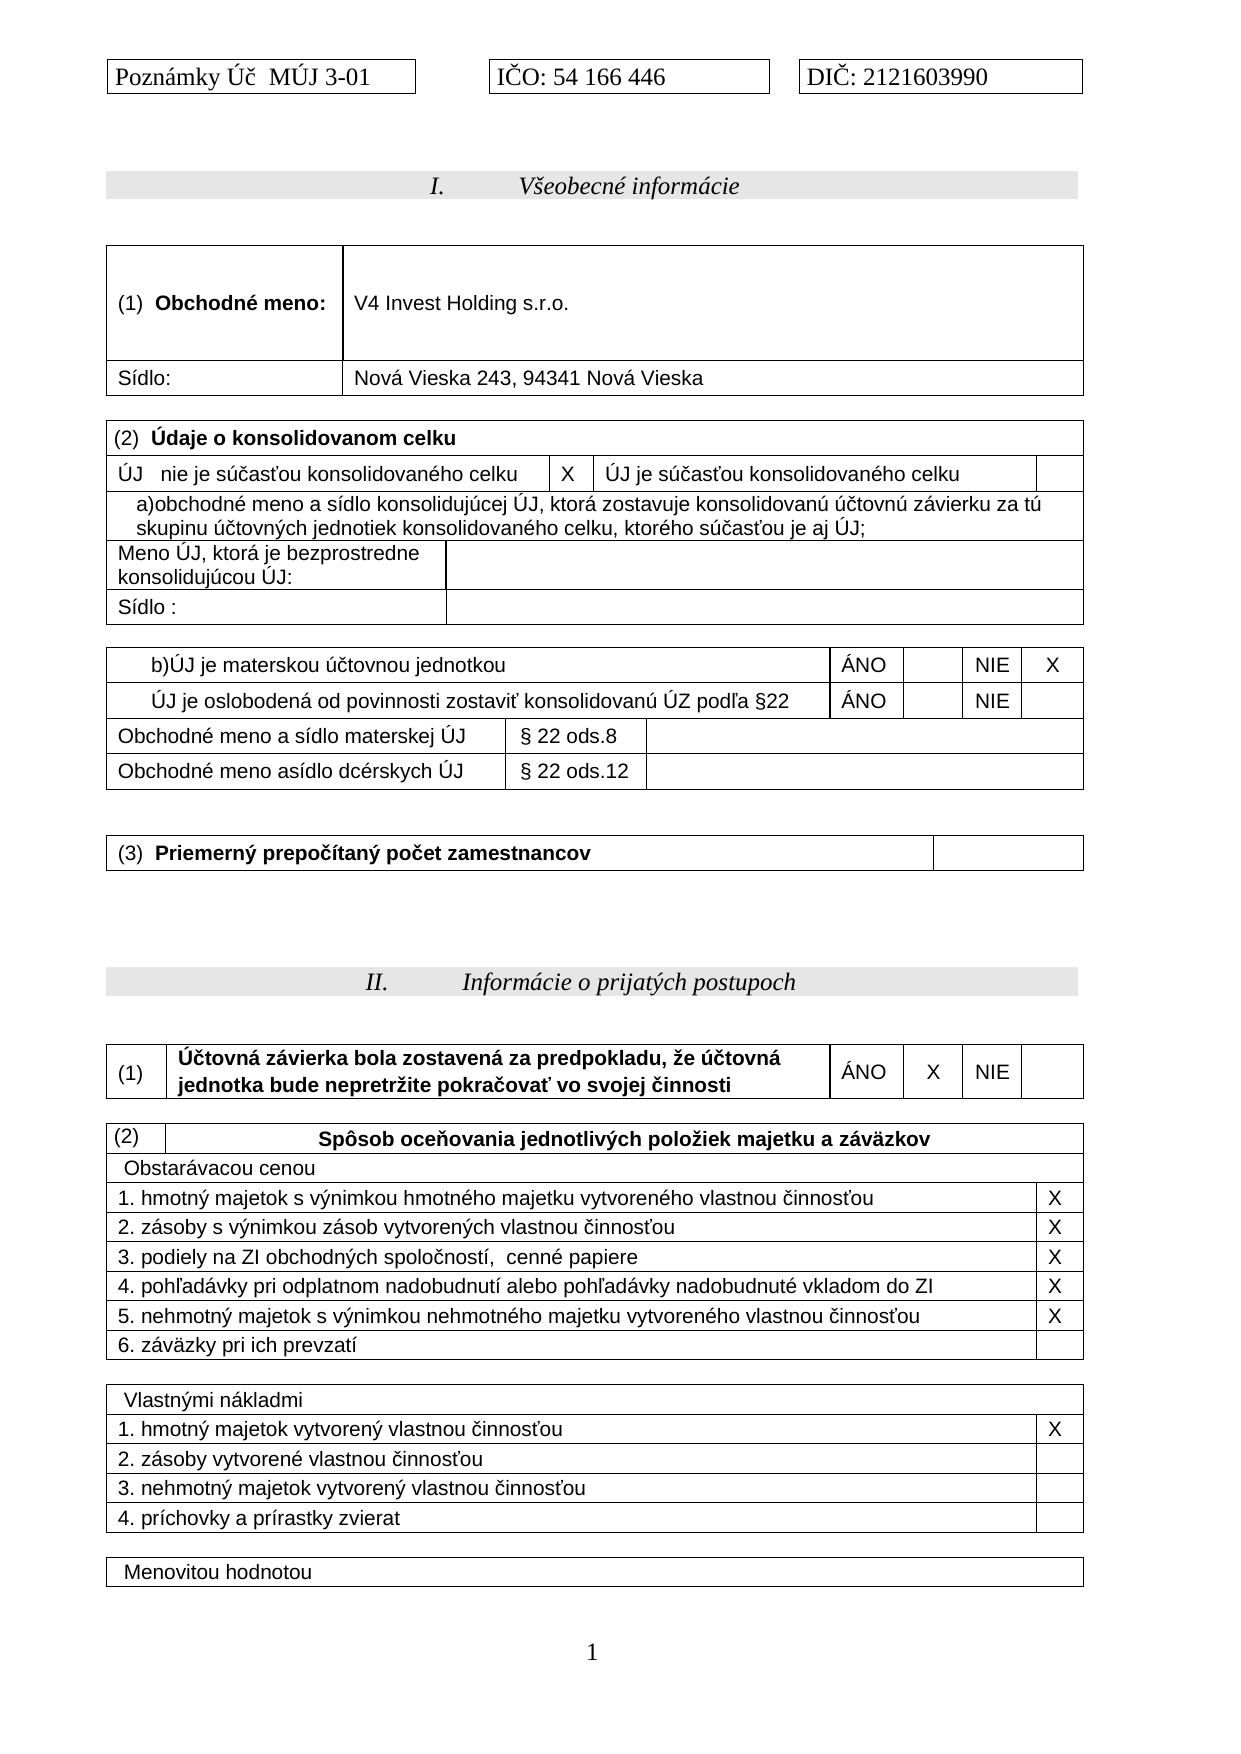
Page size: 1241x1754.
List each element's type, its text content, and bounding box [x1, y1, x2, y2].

table_cell NIE [963, 683, 1021, 718]
table_cell ÚJ je súčasťou konsolidovaného celku [594, 456, 1036, 491]
table_cell Obstarávacou cenou [107, 1154, 1083, 1182]
table_cell ÚJ nie je súčasťou konsolidovaného celku [107, 456, 549, 491]
table_header ÁNO [831, 1045, 903, 1098]
list Všeobecné informácie [106, 171, 1078, 199]
table_cell § 22 ods.8 [506, 719, 646, 753]
table_header [107, 1124, 165, 1153]
table_cell [1037, 1331, 1083, 1359]
table_cell a)obchodné meno a sídlo konsolidujúcej ÚJ, ktorá zostavuje konsolidovanú účtovnú závierku za tú skupinu účtovných jednotiek konsolidovaného celku, ktorého súčasťou je aj ÚJ; [107, 492, 1083, 540]
table_cell X [1037, 1183, 1083, 1212]
table_cell ÁNO [831, 683, 903, 718]
table_cell 2. zásoby s výnimkou zásob vytvorených vlastnou činnosťou [107, 1213, 1036, 1241]
table_header Priemerný prepočítaný počet zamestnancov [107, 836, 933, 870]
table_header Menovitou hodnotou [107, 1558, 1083, 1586]
table_cell X [1037, 1415, 1083, 1443]
table_cell 4. príchovky a prírastky zvierat [107, 1503, 1036, 1532]
table_cell ÚJ je oslobodená od povinnosti zostaviť konsolidovanú ÚZ podľa §22 [107, 683, 829, 718]
table_header X [904, 1045, 962, 1098]
table_cell Sídlo : [107, 590, 446, 624]
table_header [904, 648, 962, 682]
table_header [934, 836, 1083, 870]
table_cell [647, 754, 1083, 788]
table_header b)ÚJ je materskou účtovnou jednotkou [107, 648, 829, 682]
table_header Spôsob oceňovania jednotlivých položiek majetku a záväzkov [166, 1124, 1083, 1153]
table_cell [647, 719, 1083, 753]
table_cell 4. pohľadávky pri odplatnom nadobudnutí alebo pohľadávky nadobudnuté vkladom do ZI [107, 1272, 1036, 1300]
list Informácie o prijatých postupoch [106, 967, 1078, 996]
table_header X [1022, 648, 1083, 682]
table_cell Meno ÚJ, ktorá je bezprostredne konsolidujúcou ÚJ: [107, 541, 445, 589]
table_cell [904, 683, 962, 718]
table_cell 2. zásoby vytvorené vlastnou činnosťou [107, 1444, 1036, 1473]
table_header V4 Invest Holding s.r.o. [344, 246, 1083, 359]
table_header Účtovná závierka bola zostavená za predpokladu, že účtovná jednotka bude nepretržite pokračovať vo svojej činnosti [167, 1045, 829, 1098]
table_cell [447, 541, 1083, 589]
table_cell Obchodné meno asídlo dcérskych ÚJ [107, 754, 505, 788]
table_cell § 22 ods.12 [506, 754, 646, 788]
table_cell Nová Vieska 243, 94341 Nová Vieska [343, 361, 1083, 395]
table_header [107, 1045, 166, 1098]
table_cell [1037, 1474, 1083, 1502]
table_header NIE [963, 648, 1021, 682]
table_cell 6. záväzky pri ich prevzatí [107, 1331, 1036, 1359]
table_cell 1. hmotný majetok vytvorený vlastnou činnosťou [107, 1415, 1036, 1443]
table_cell X [1037, 1213, 1083, 1241]
table_cell X [1037, 1272, 1083, 1300]
table_header ÁNO [831, 648, 903, 682]
table_cell [447, 590, 1083, 624]
table_cell X [1037, 1242, 1083, 1271]
table_cell 5. nehmotný majetok s výnimkou nehmotného majetku vytvoreného vlastnou činnosťou [107, 1301, 1036, 1330]
table_cell Obchodné meno a sídlo materskej ÚJ [107, 719, 505, 753]
table_cell X [1037, 1301, 1083, 1330]
table_cell [1037, 1503, 1083, 1532]
table_cell [1022, 683, 1083, 718]
table_header Údaje o konsolidovanom celku [107, 421, 1083, 455]
table_cell 1. hmotný majetok s výnimkou hmotného majetku vytvoreného vlastnou činnosťou [107, 1183, 1036, 1212]
table_cell [1037, 456, 1083, 491]
table_cell 3. nehmotný majetok vytvorený vlastnou činnosťou [107, 1474, 1036, 1502]
table_header NIE [963, 1045, 1021, 1098]
table_header Vlastnými nákladmi [107, 1385, 1083, 1414]
table_cell [1037, 1444, 1083, 1473]
table_header Obchodné meno: [107, 246, 342, 359]
table_cell X [550, 456, 593, 491]
table_cell 3. podiely na ZI obchodných spoločností, cenné papiere [107, 1242, 1036, 1271]
table_cell Sídlo: [107, 361, 342, 395]
table_header [1022, 1045, 1083, 1098]
